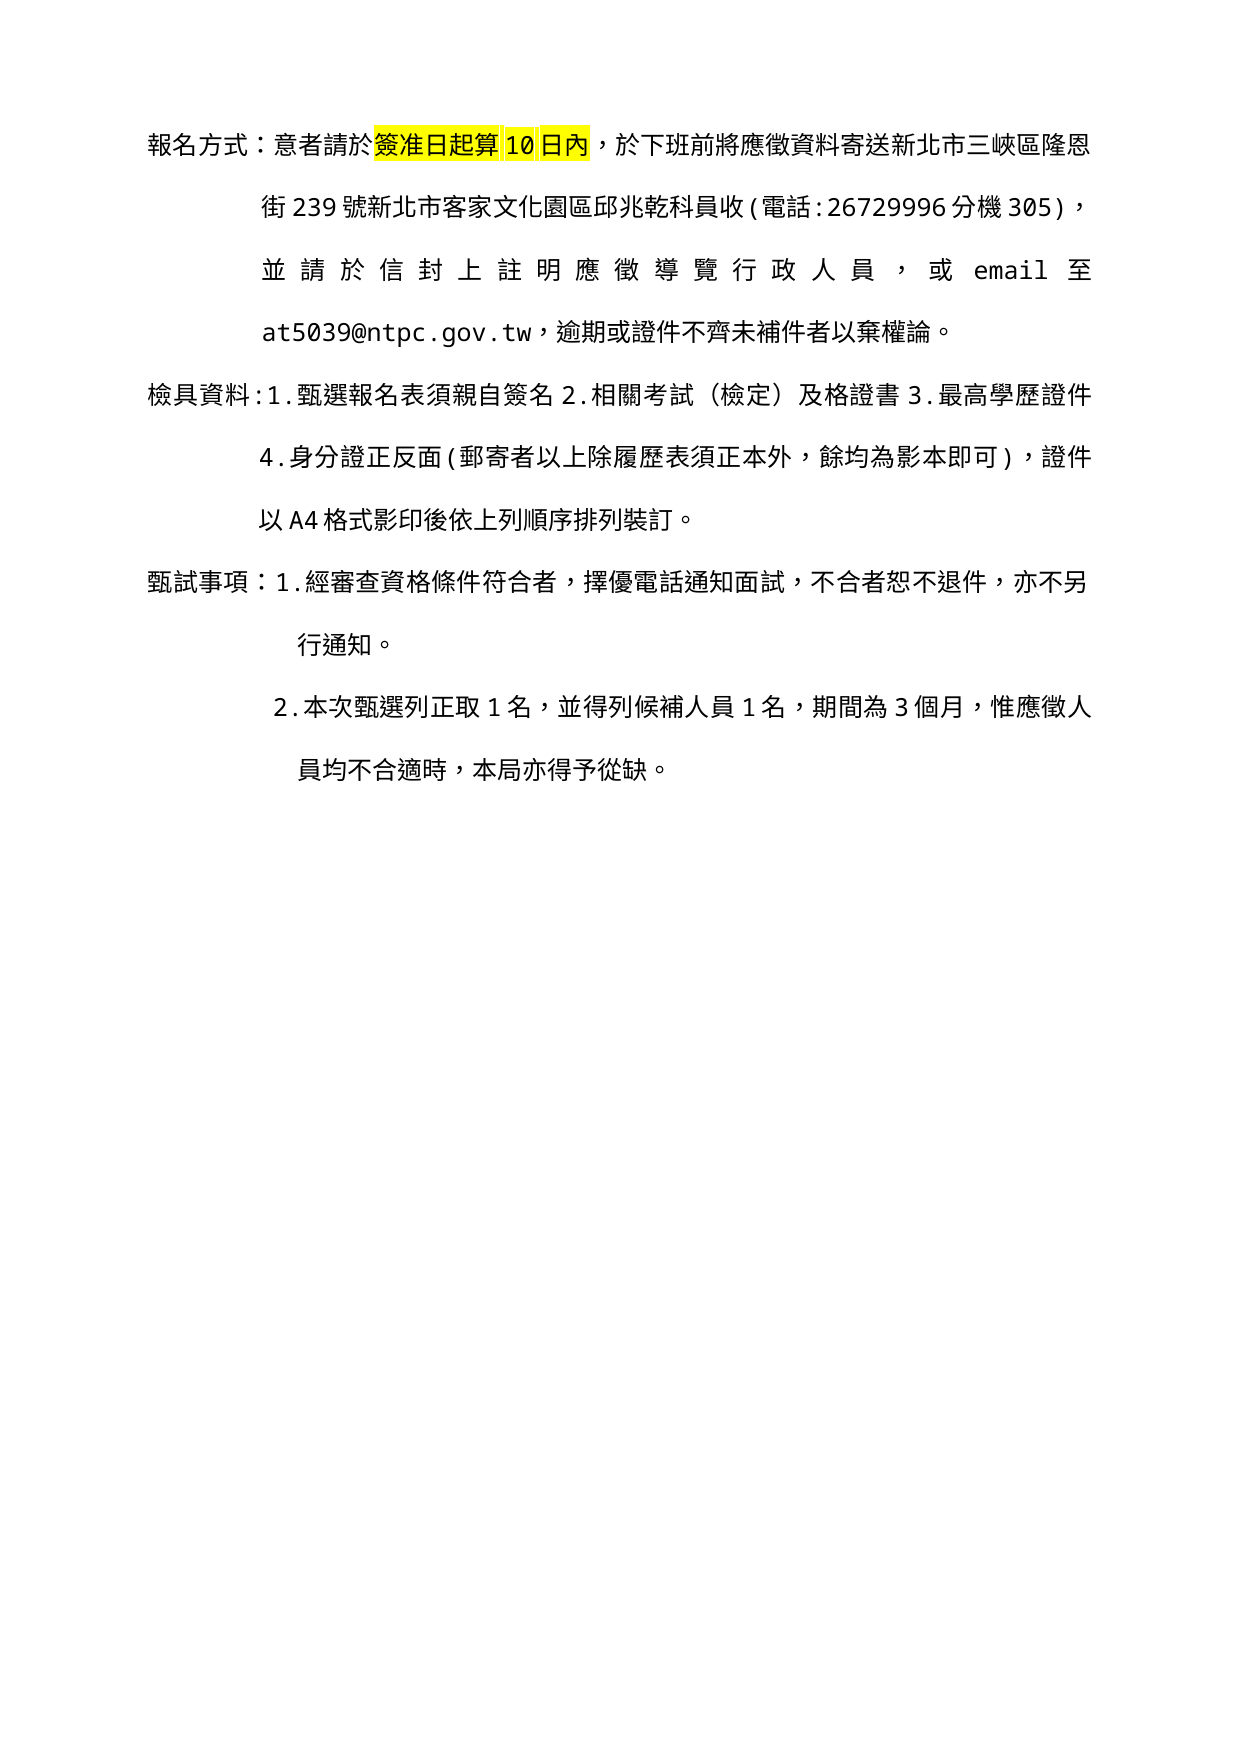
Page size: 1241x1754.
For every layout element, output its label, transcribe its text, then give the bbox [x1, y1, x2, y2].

text 檢具資料:1.甄選報名表須親自簽名2.相關考試（檢定）及格證書3.最高學歷證件4.身分證正反面(郵寄者以上除履歷表須正本外，餘均為影本即可)，證件以A4格式影印後依上列順序排列裝訂。 [148, 352, 1092, 539]
text 報名方式：意者請於簽准日起算10日內，於下班前將應徵資料寄送新北市三峽區隆恩街239號新北市客家文化園區邱兆乾科員收(電話:26729996分機305)，並請於信封上註明應徵導覽行政人員，或email至at5039@ntpc.gov.tw，逾期或證件不齊未補件者以棄權論。 [148, 102, 1092, 352]
text 甄試事項：1.經審查資格條件符合者，擇優電話通知面試，不合者恕不退件，亦不另行通知。 [148, 539, 1092, 664]
text 2.本次甄選列正取1名，並得列候補人員1名，期間為3個月，惟應徵人員均不合適時，本局亦得予從缺。 [273, 664, 1092, 789]
